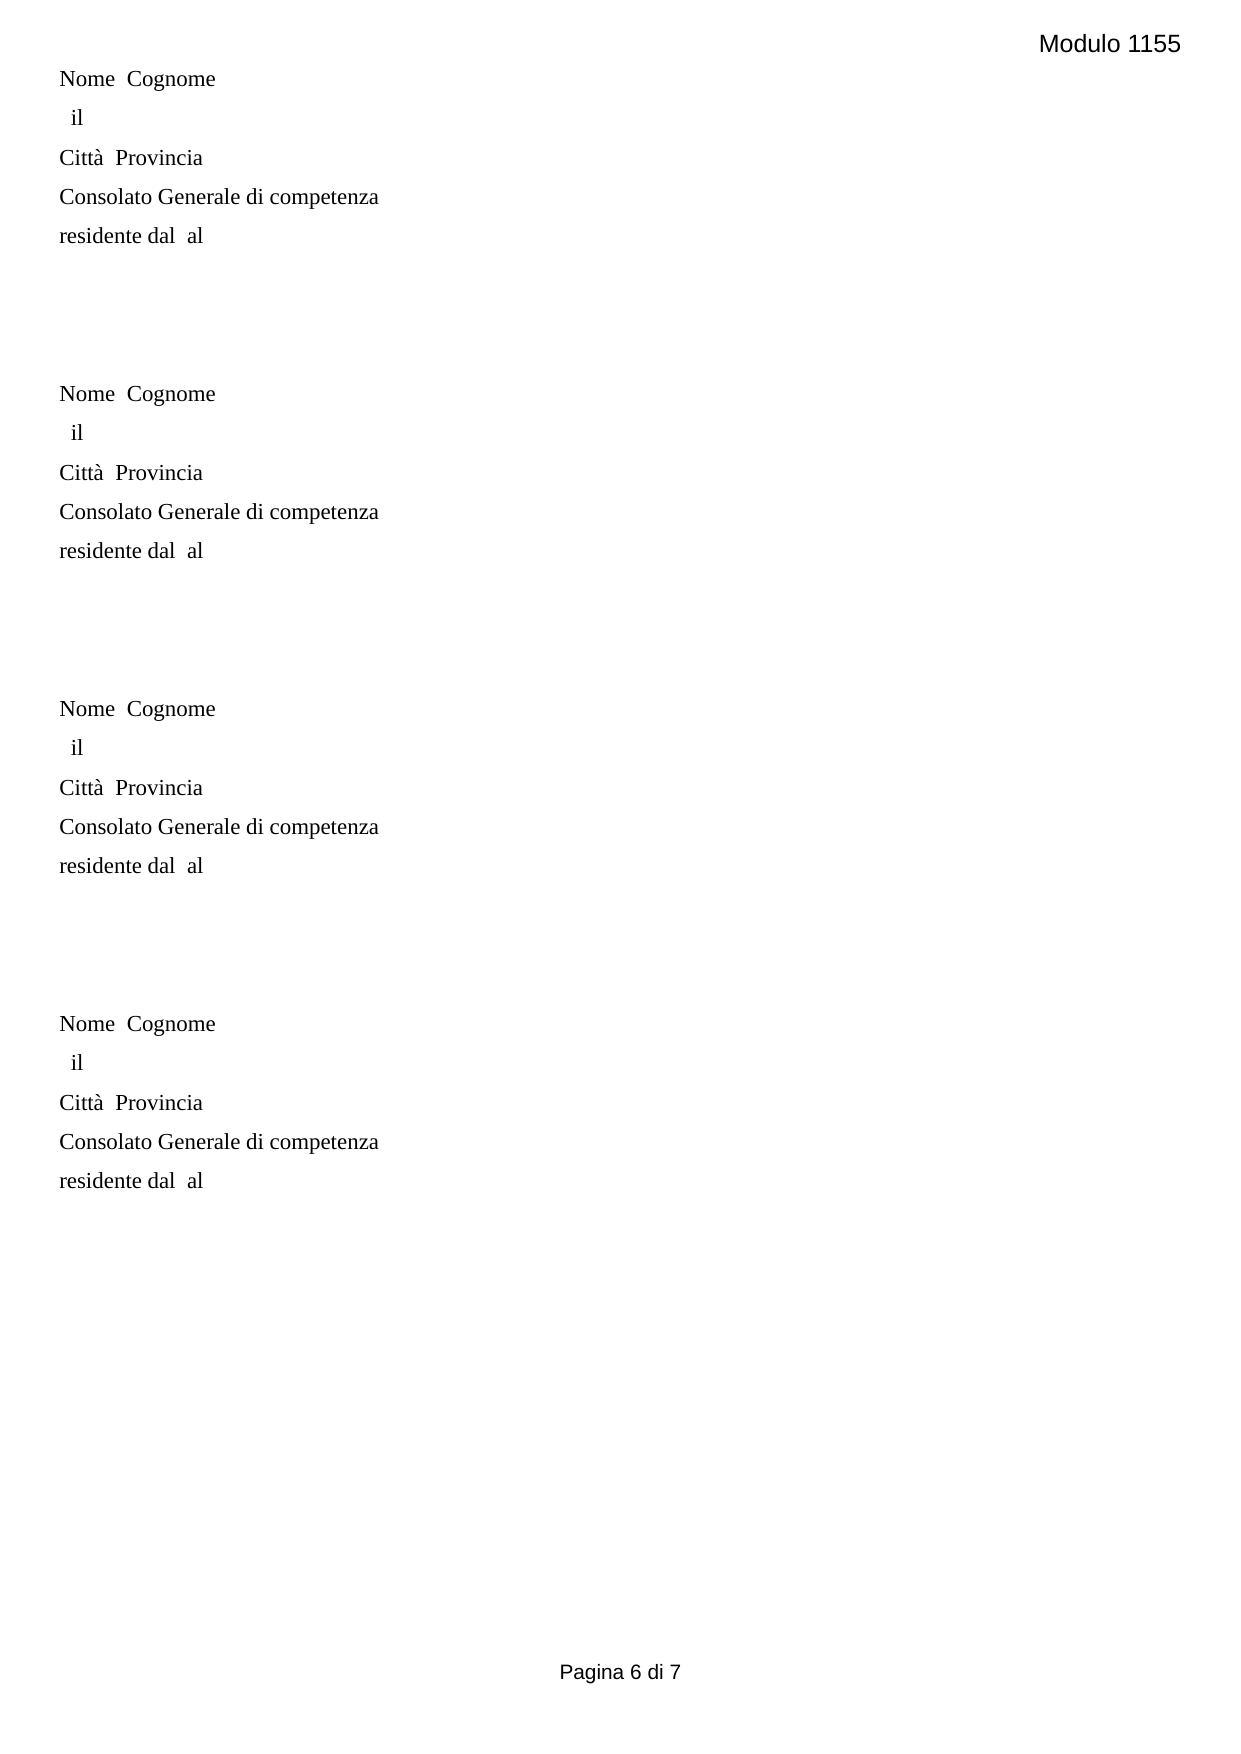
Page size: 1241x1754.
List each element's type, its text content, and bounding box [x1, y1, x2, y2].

text Consolato Generale di competenza [59, 813, 1181, 839]
text Città Provincia [59, 1089, 1181, 1115]
text Consolato Generale di competenza [59, 498, 1181, 524]
text Città Provincia [59, 774, 1181, 800]
text il [59, 1049, 1181, 1076]
text Nome Cognome [59, 695, 1181, 721]
text Consolato Generale di competenza [59, 183, 1181, 209]
text Nome Cognome [59, 380, 1181, 406]
text residente dal al [59, 852, 1181, 879]
text Nome Cognome [59, 65, 1181, 91]
text il [59, 734, 1181, 761]
text Città Provincia [59, 144, 1181, 170]
text il [59, 419, 1181, 446]
text Consolato Generale di competenza [59, 1128, 1181, 1154]
text residente dal al [59, 222, 1181, 249]
text residente dal al [59, 1167, 1181, 1194]
text residente dal al [59, 537, 1181, 564]
text Città Provincia [59, 459, 1181, 485]
text Nome Cognome [59, 1010, 1181, 1036]
text il [59, 104, 1181, 131]
